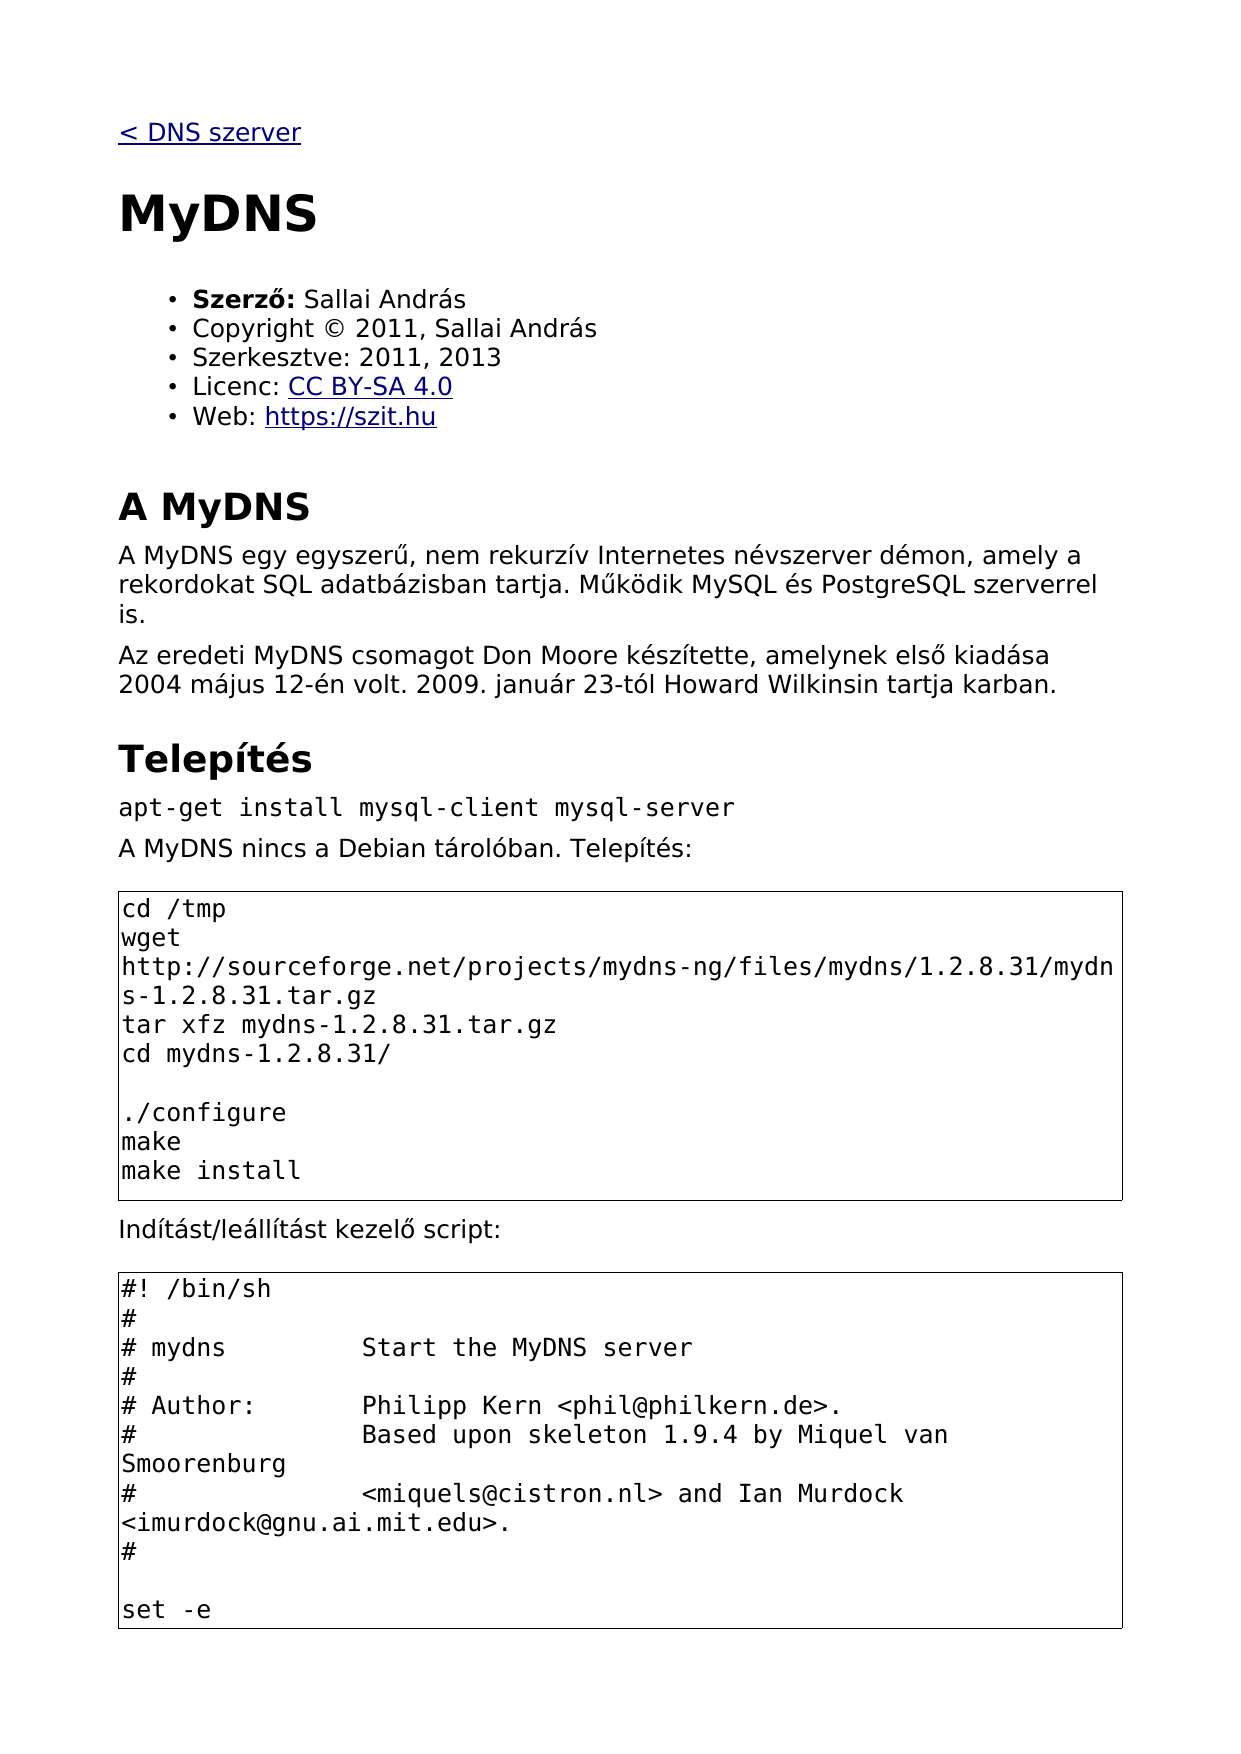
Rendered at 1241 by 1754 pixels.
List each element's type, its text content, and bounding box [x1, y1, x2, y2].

table_header #! /bin/sh # # mydns Start the MyDNS server # # Author: Philipp Kern <phil@philkern.de>. # Based upon skeleton 1.9.4 by Miquel van Smoorenburg # <miquels@cistron.nl> and Ian Murdock <imurdock@gnu.ai.mit.edu>. # set -e [119, 1273, 1122, 1627]
table_header cd /tmp wget http://sourceforge.net/projects/mydns-ng/files/mydns/1.2.8.31/mydns-1.2.8.31.tar.gz tar xfz mydns-1.2.8.31.tar.gz cd mydns-1.2.8.31/ ./configure make make install [119, 892, 1122, 1200]
text < DNS szerver [118, 118, 1122, 147]
text A MyDNS nincs a Debian tárolóban. Telepítés: [118, 834, 1122, 863]
text A MyDNS egy egyszerű, nem rekurzív Internetes névszerver démon, amely a rekordokat SQL adatbázisban tartja. Működik MySQL és PostgreSQL szerverrel is. [118, 541, 1122, 629]
text apt-get install mysql-client mysql-server [118, 793, 1122, 823]
list Licenc: CC BY-SA 4.0 [177, 372, 1122, 402]
subtitle Telepítés [118, 737, 1122, 781]
list Web: https://szit.hu [177, 402, 1122, 431]
list Szerkesztve: 2011, 2013 [177, 343, 1122, 372]
subtitle A MyDNS [118, 485, 1122, 529]
list Copyright © 2011, Sallai András [177, 314, 1122, 343]
list Szerző: Sallai András [177, 285, 1122, 314]
text Indítást/leállítást kezelő script: [118, 1215, 1122, 1244]
text Az eredeti MyDNS csomagot Don Moore készítette, amelynek első kiadása 2004 május 12-én volt. 2009. január 23-tól Howard Wilkinsin tartja karban. [118, 641, 1122, 700]
subtitle MyDNS [118, 185, 1122, 243]
